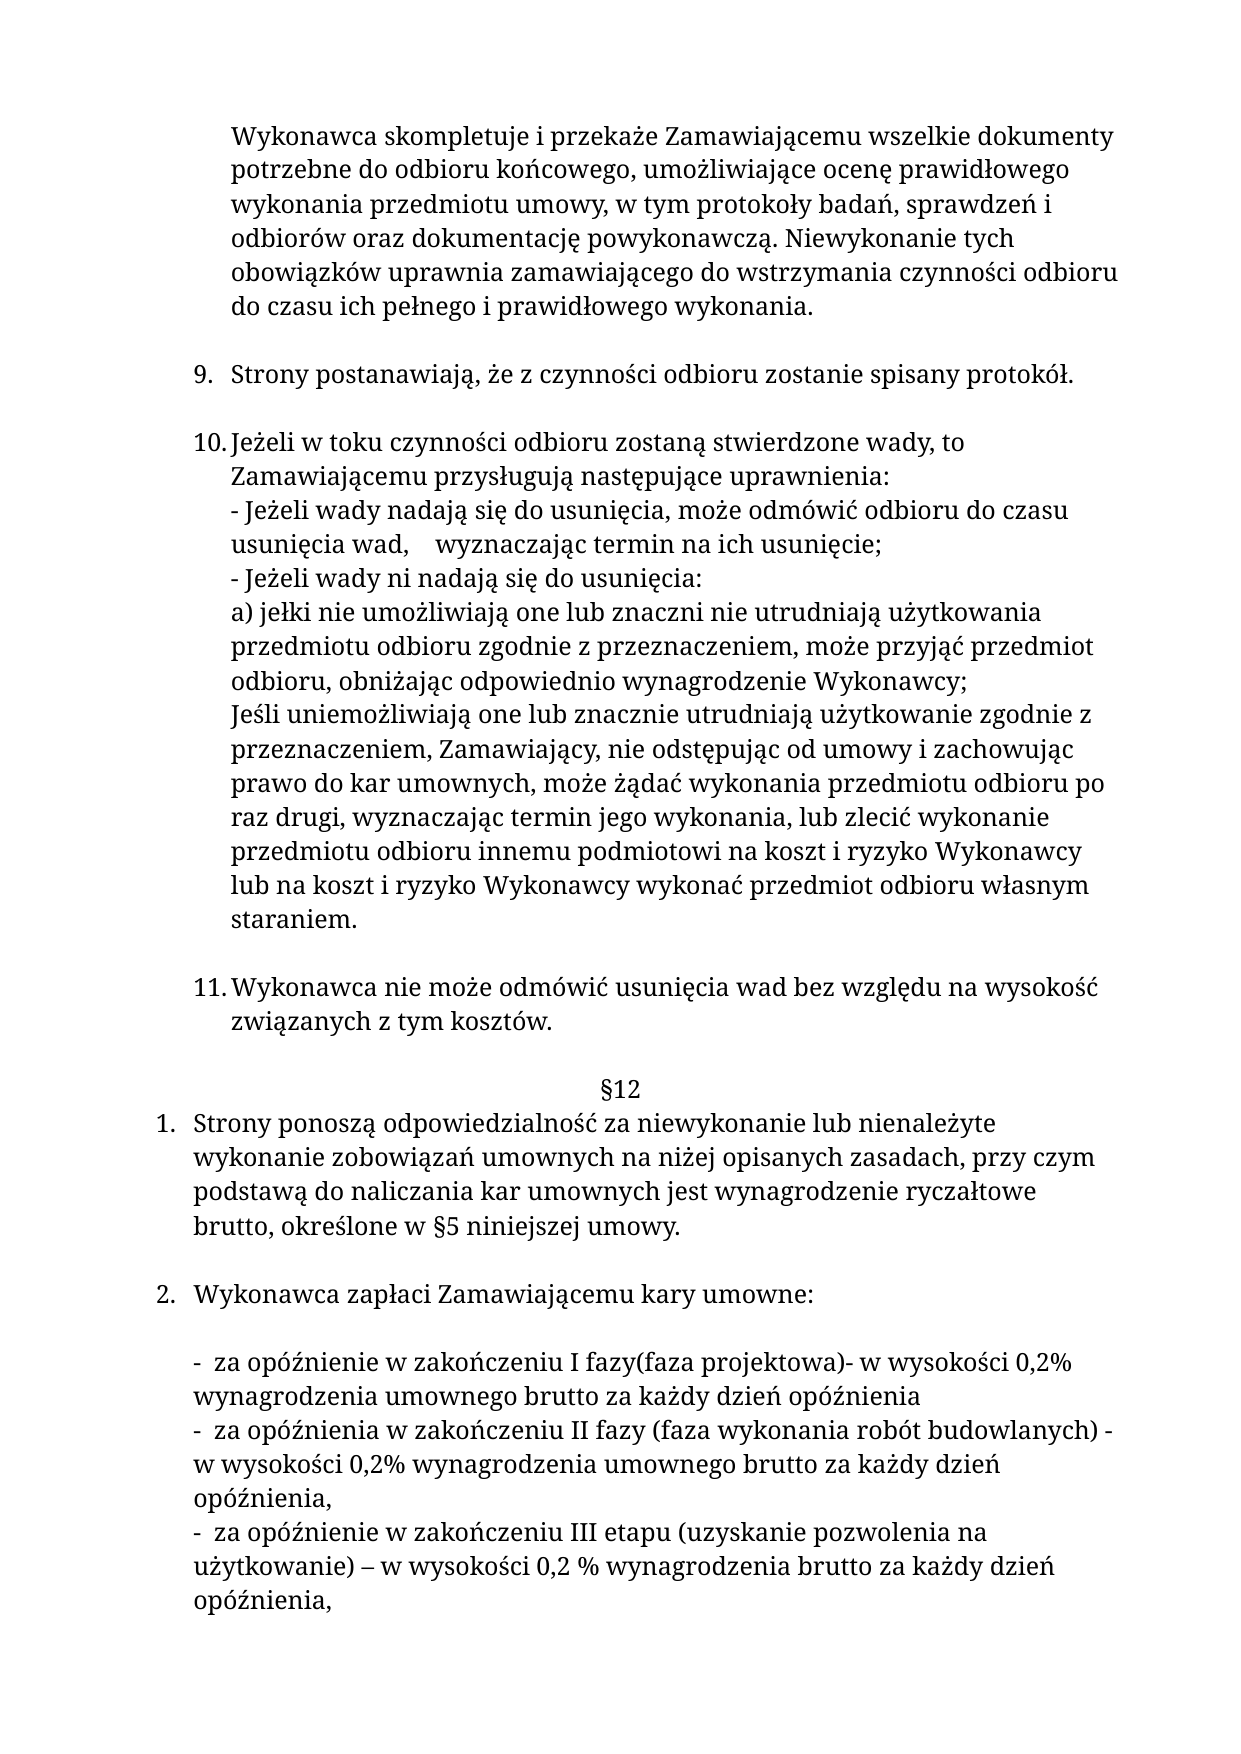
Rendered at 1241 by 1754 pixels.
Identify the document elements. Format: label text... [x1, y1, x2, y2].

text Jeśli uniemożliwiają one lub znacznie utrudniają użytkowanie zgodnie z przeznaczeniem, Zamawiający, nie odstępując od umowy i zachowując prawo do kar umownych, może żądać wykonania przedmiotu odbioru po raz drugi, wyznaczając termin jego wykonania, lub zlecić wykonanie przedmiotu odbioru innemu podmiotowi na koszt i ryzyko Wykonawcy lub na koszt i ryzyko Wykonawcy wykonać przedmiot odbioru własnym staraniem. [231, 697, 1122, 936]
list Strony postanawiają, że z czynności odbioru zostanie spisany protokół. [193, 357, 1122, 425]
list Strony ponoszą odpowiedzialność za niewykonanie lub nienależyte wykonanie zobowiązań umownych na niżej opisanych zasadach, przy czym podstawą do naliczania kar umownych jest wynagrodzenie ryczałtowe brutto, określone w §5 niniejszej umowy. [156, 1106, 1122, 1276]
list Wykonawca skompletuje i przekaże Zamawiającemu wszelkie dokumenty potrzebne do odbioru końcowego, umożliwiające ocenę prawidłowego wykonania przedmiotu umowy, w tym protokoły badań, sprawdzeń i odbiorów oraz dokumentację powykonawczą. Niewykonanie tych obowiązków uprawnia zamawiającego do wstrzymania czynności odbioru do czasu ich pełnego i prawidłowego wykonania. [193, 118, 1122, 357]
text §12 [118, 1072, 1122, 1106]
list Wykonawca zapłaci Zamawiającemu kary umowne: - za opóźnienie w zakończeniu I fazy(faza projektowa)- w wysokości 0,2% wynagrodzenia umownego brutto za każdy dzień opóźnienia - za opóźnienia w zakończeniu II fazy (faza wykonania robót budowlanych) - w wysokości 0,2% wynagrodzenia umownego brutto za każdy dzień opóźnienia, - za opóźnienie w zakończeniu III etapu (uzyskanie pozwolenia na użytkowanie) – w wysokości 0,2 % wynagrodzenia brutto za każdy dzień opóźnienia, [156, 1276, 1122, 1617]
text - Jeżeli wady nadają się do usunięcia, może odmówić odbioru do czasu usunięcia wad, wyznaczając termin na ich usunięcie; [231, 493, 1122, 561]
text - Jeżeli wady ni nadają się do usunięcia: a) jełki nie umożliwiają one lub znaczni nie utrudniają użytkowania przedmiotu odbioru zgodnie z przeznaczeniem, może przyjąć przedmiot odbioru, obniżając odpowiednio wynagrodzenie Wykonawcy; [231, 561, 1122, 697]
list Wykonawca nie może odmówić usunięcia wad bez względu na wysokość związanych z tym kosztów. [193, 970, 1122, 1038]
list Jeżeli w toku czynności odbioru zostaną stwierdzone wady, to Zamawiającemu przysługują następujące uprawnienia: [193, 425, 1122, 493]
